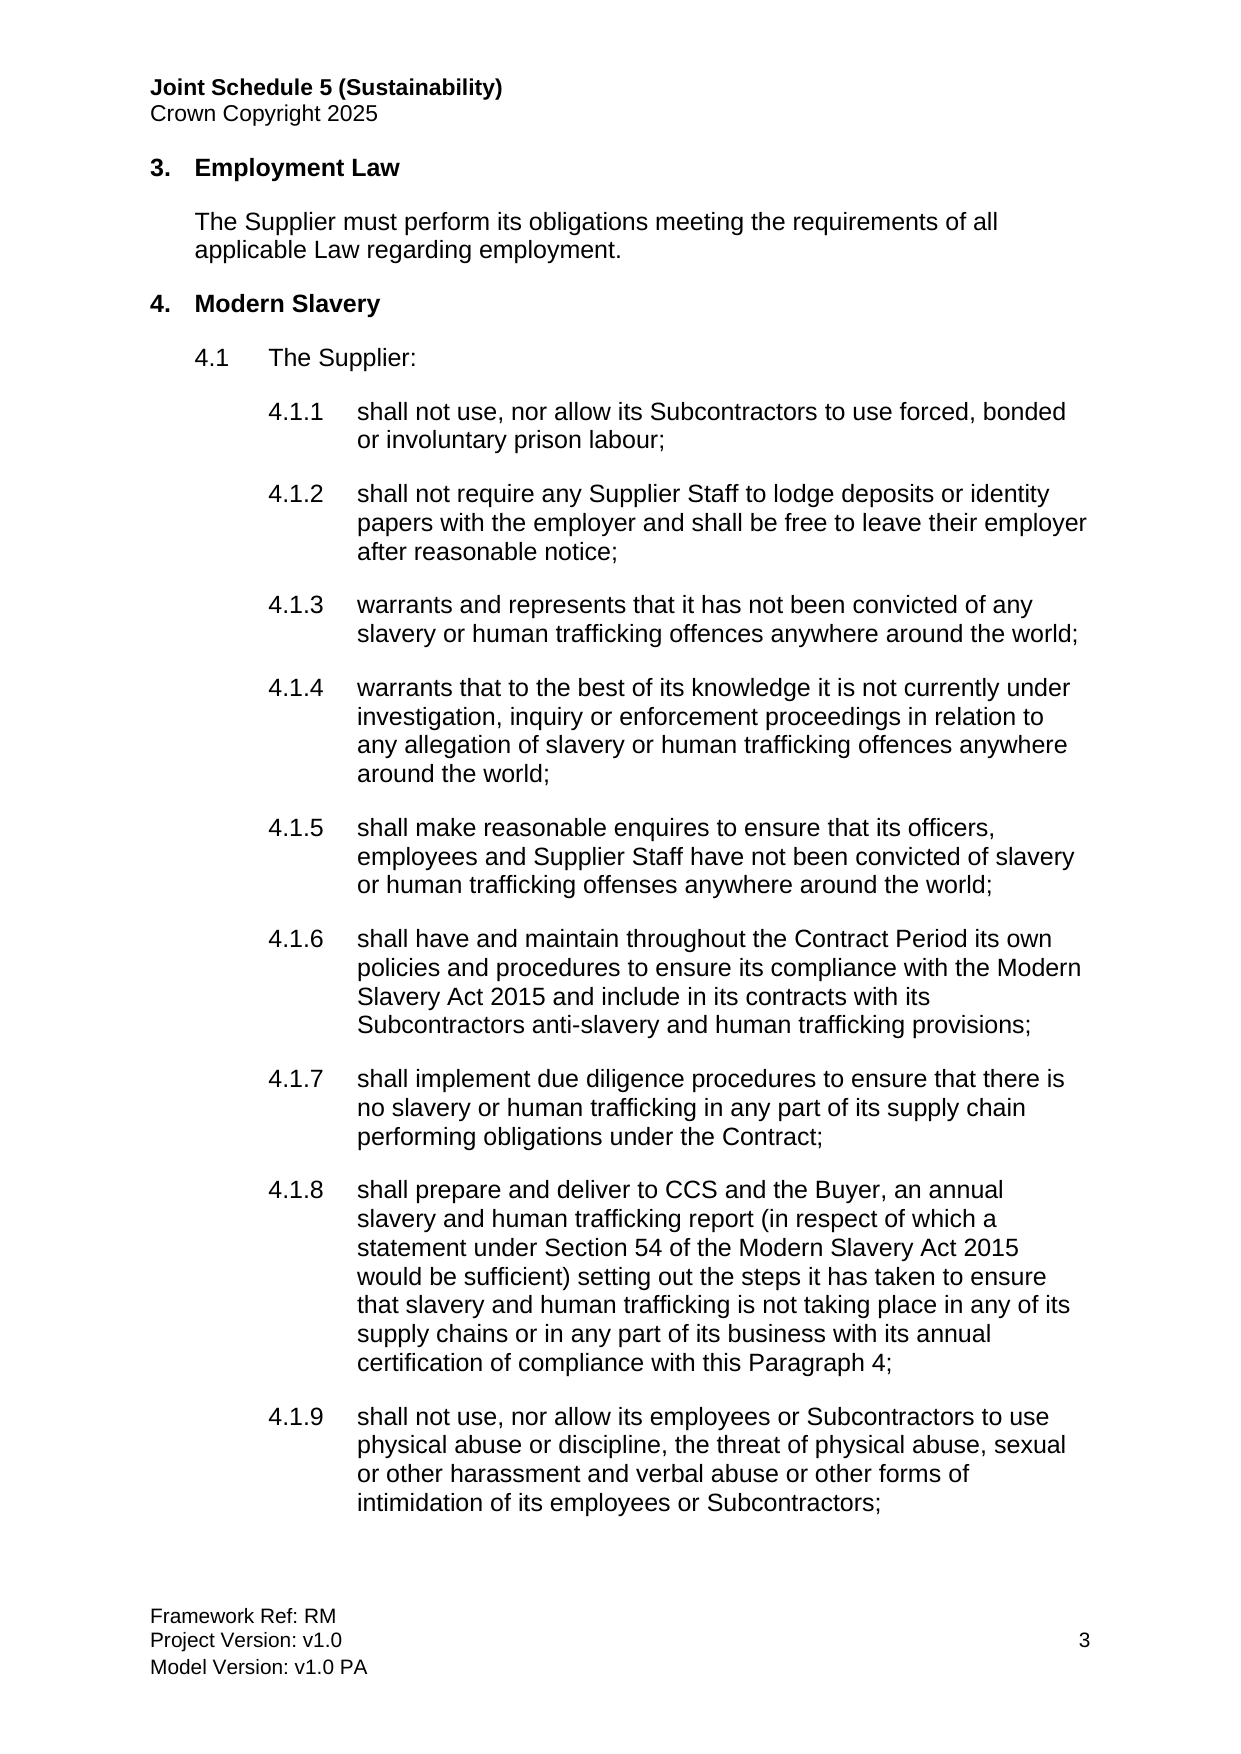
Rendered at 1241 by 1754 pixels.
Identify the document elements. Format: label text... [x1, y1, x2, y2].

list shall have and maintain throughout the Contract Period its own policies and procedures to ensure its compliance with the Modern Slavery Act 2015 and include in its contracts with its Subcontractors anti-slavery and human trafficking provisions; [268, 924, 1090, 1039]
list Modern Slavery [150, 289, 1090, 318]
list shall implement due diligence procedures to ensure that there is no slavery or human trafficking in any part of its supply chain performing obligations under the Contract; [268, 1064, 1090, 1150]
list warrants and represents that it has not been convicted of any slavery or human trafficking offences anywhere around the world; [268, 590, 1090, 648]
list shall make reasonable enquires to ensure that its officers, employees and Supplier Staff have not been convicted of slavery or human trafficking offenses anywhere around the world; [268, 813, 1090, 899]
list warrants that to the best of its knowledge it is not currently under investigation, inquiry or enforcement proceedings in relation to any allegation of slavery or human trafficking offences anywhere around the world; [268, 673, 1090, 788]
text The Supplier must perform its obligations meeting the requirements of all applicable Law regarding employment. [194, 207, 1090, 264]
list shall prepare and deliver to CCS and the Buyer, an annual slavery and human trafficking report (in respect of which a statement under Section 54 of the Modern Slavery Act 2015 would be sufficient) setting out the steps it has taken to ensure that slavery and human trafficking is not taking place in any of its supply chains or in any part of its business with its annual certification of compliance with this Paragraph 4; [268, 1175, 1090, 1377]
list shall not use, nor allow its employees or Subcontractors to use physical abuse or discipline, the threat of physical abuse, sexual or other harassment and verbal abuse or other forms of intimidation of its employees or Subcontractors; [268, 1402, 1090, 1517]
list shall not use, nor allow its Subcontractors to use forced, bonded or involuntary prison labour; [268, 397, 1090, 454]
list shall not require any Supplier Staff to lodge deposits or identity papers with the employer and shall be free to leave their employer after reasonable notice; [268, 479, 1090, 565]
list Employment Law [150, 153, 1090, 182]
list The Supplier: [194, 343, 1090, 372]
